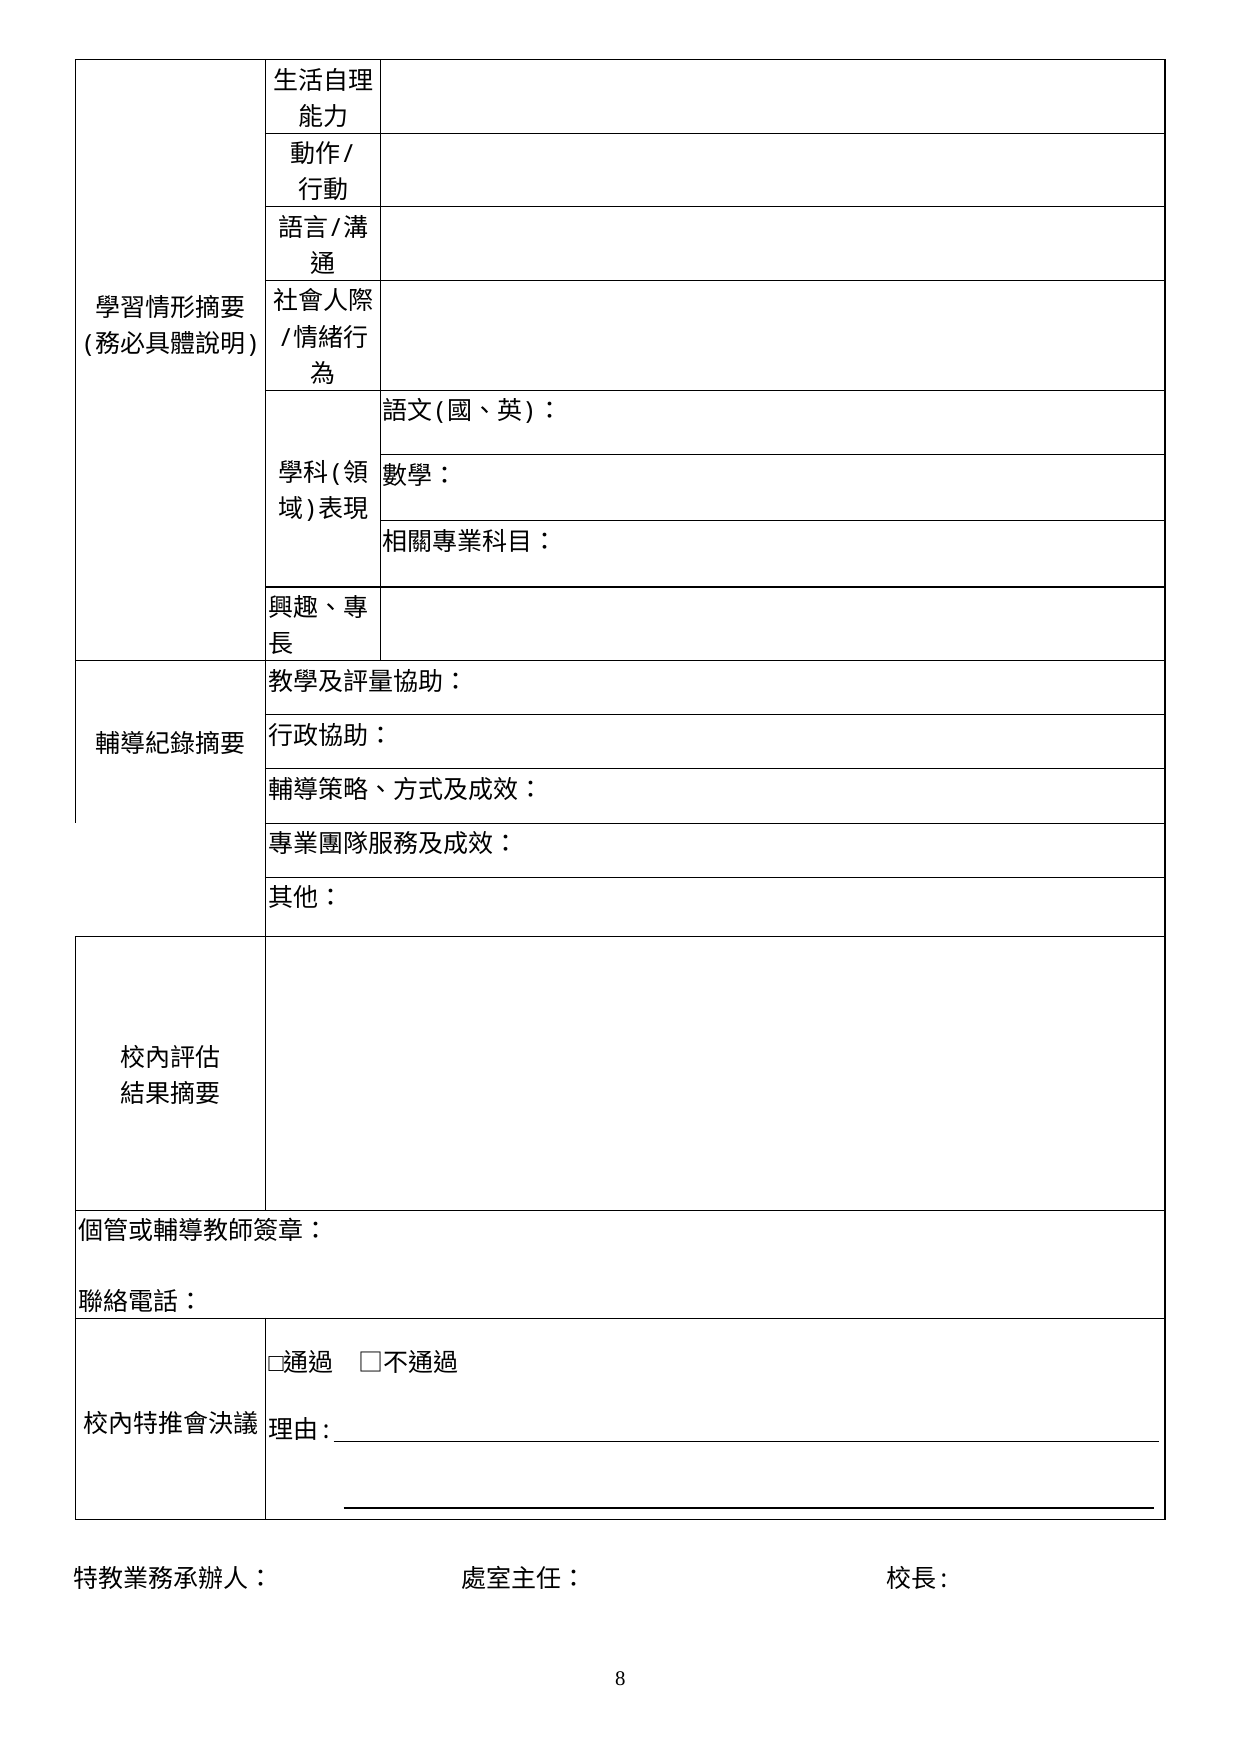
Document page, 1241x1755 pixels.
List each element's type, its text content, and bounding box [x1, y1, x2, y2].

table_cell 相關專業科目： [381, 521, 1164, 586]
table_cell [381, 588, 1164, 660]
table_cell [76, 586, 265, 660]
table_cell [266, 937, 1164, 1210]
table_cell 輔導策略、方式及成效： [266, 769, 1164, 822]
table_cell 教學及評量協助： [266, 661, 1164, 714]
table_cell 專業團隊服務及成效： [266, 824, 1164, 877]
table_cell 生活自理能力 [266, 60, 380, 133]
table_cell 校內評估 結果摘要 [76, 937, 265, 1210]
table_cell 個管或輔導教師簽章： 聯絡電話： [76, 1211, 1164, 1317]
table_cell [381, 134, 1164, 206]
table_cell [381, 207, 1164, 280]
table_cell 興趣、專長 [266, 588, 380, 660]
text 特教業務承辦人： 處室主任： 校長: [51, 1559, 1152, 1595]
table_cell 學習情形摘要 (務必具體說明) [76, 60, 265, 586]
table_cell 輔導紀錄摘要 [76, 661, 265, 822]
table_cell 其他： [266, 878, 1164, 936]
table_cell [381, 281, 1164, 389]
table_cell 動作/ 行動 [266, 134, 380, 206]
table_cell 校內特推會決議 [76, 1319, 265, 1518]
table_cell 語文(國、英)： [381, 391, 1164, 454]
table_cell 語言/溝通 [266, 207, 380, 280]
table_cell 學科(領域)表現 [266, 391, 380, 586]
table_cell □通過 □不通過 理由: [266, 1319, 1164, 1518]
table_cell 數學： [381, 455, 1164, 520]
table_cell [381, 60, 1164, 133]
table_cell 社會人際/情緒行為 [266, 281, 380, 389]
table_cell 行政協助： [266, 715, 1164, 768]
